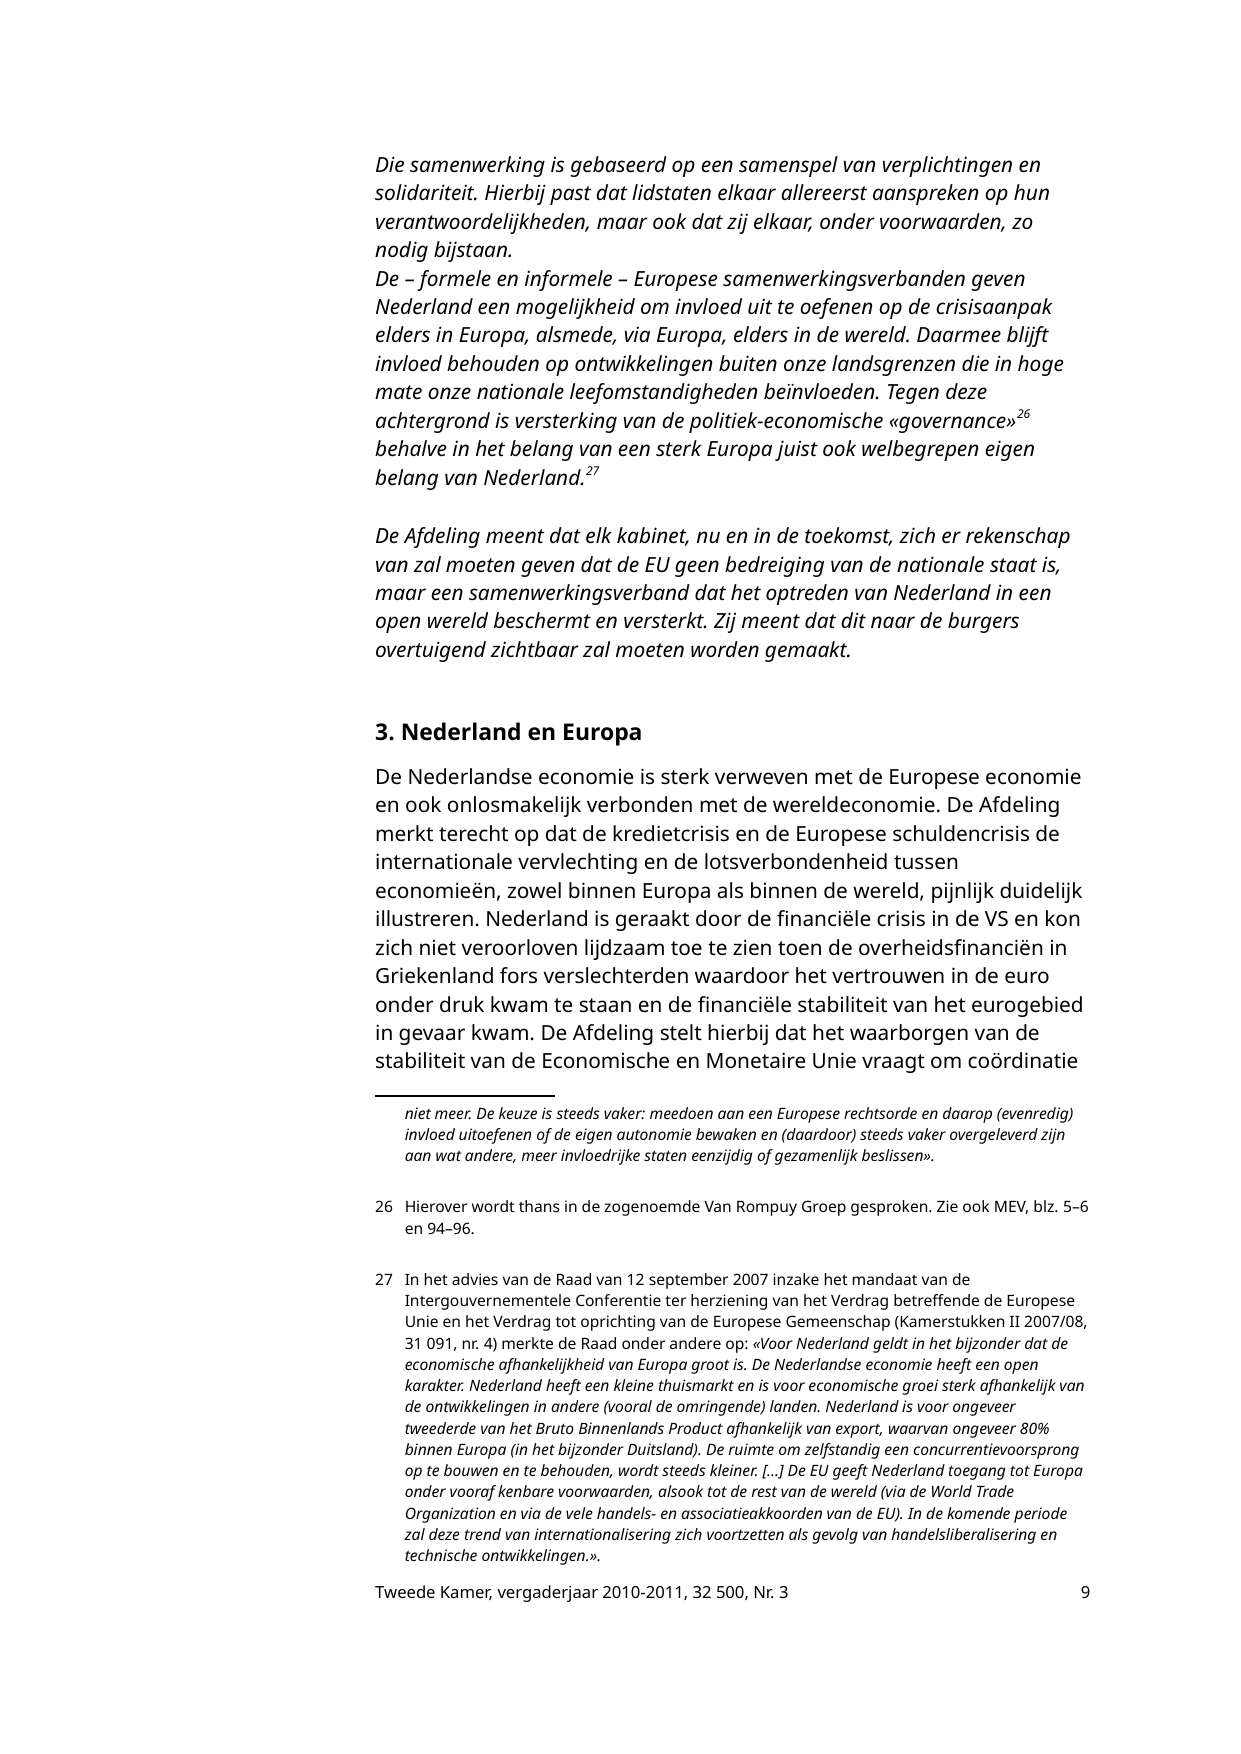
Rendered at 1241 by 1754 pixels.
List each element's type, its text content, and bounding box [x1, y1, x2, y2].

text De huidige dominantie van financiële en economische problemen in Europa doet ons bijna vergeten welke overwegingen destijds, in de naoorlogse jaren, ten grondslag hebben gelegen aan het streven om te komen tot een Europese gemeenschap: vrede, veiligheid en welvaart kunnen alleen worden verzekerd door een steeds nauwere samenwerking tussen Europese staten. Die samenwerking is gebaseerd op een samenspel van verplichtingen en solidariteit. Hierbij past dat lidstaten elkaar allereerst aanspreken op hun verantwoordelijkheden, maar ook dat zij elkaar, onder voorwaarden, zo nodig bijstaan. [375, 494, 1090, 750]
text Het waarborgen van de stabiliteit van de Economische en Monetaire Unie (EMU) vraagt om coördinatie van het beleid. Deze kan niet beperkt blijven tot monetaire aangelegenheden, maar zal zich ook moeten uitstrekken naar het sociaal-economische beleid. Het nationale beleid op deze terreinen heeft immers, zo leren de recente ontwikkelingen, gevolgen voor de onderlinge concurrentiepositie (loonontwikkeling, arbeidsvoorwaarden, flexibiliteit arbeidsmarkt) en daarmee voor de stabiliteit van de EMU. Ook is gebleken dat beter gewaarborgd moet worden dat alle lidstaten zich houden aan gemaakte afspraken. [375, 208, 1090, 464]
text Dat komt ook omdat in Nederland de financiële sector in verhouding tot de omvang van de Nederlandse economie relatief groot is. [375, 993, 1090, 1049]
text De financiële crisis illustreert op een pijnlijke wijze de internationale vervlechting, en daarmee de lotsverbondenheid. De financiële crisis in de VS bracht ook de financiële sector in Europa in acute problemen. Overheden hebben fors moeten interveniëren om een ineenstorting van de financiële sector te voorkomen. Dit overheidsingrijpen heeft diepe gaten geslagen in de begrotingen van de diverse lidstaten. Dat heeft op zichzelf weer geleid tot twijfel op de financiële markten over de kredietwaardigheid van bepaalde lidstaten. De problematische stand van de overheidsfinanciën in landen als Griekenland, Spanje en Ierland raakt Nederland vervolgens, door de verwevenheid van de financiële sector, ook nu nog rechtstreeks. [375, 150, 1090, 178]
text In het advies van de Raad van 12 september 2007 inzake het mandaat van de Intergouvernementele Conferentie ter herziening van het Verdrag betreffende de Europese Unie en het Verdrag tot oprichting van de Europese Gemeenschap (Kamerstukken II 2007/08, 31 091, nr. 4) merkte de Raad onder andere op: «De nationale staat kan zijn eigen rechtsorde alleen nog overeind houden in steeds nauwere samenwerking met de rechtsorden van andere staten. De soevereine, van niets of niemand afhankelijke staat – als die al ooit heeft bestaan – is niet meer. De keuze is steeds vaker: meedoen aan een Europese rechtsorde en daarop (evenredig) invloed uitoefenen of de eigen autonomie bewaken en (daardoor) steeds vaker overgeleverd zijn aan wat andere, meer invloedrijke staten eenzijdig of gezamenlijk beslissen». [375, 1079, 1090, 1421]
text De – formele en informele – Europese samenwerkingsverbanden geven Nederland een mogelijkheid om invloed uit te oefenen op de crisisaanpak elders in Europa, alsmede, via Europa, elders in de wereld. Daarmee blijft invloed behouden op ontwikkelingen buiten onze landsgrenzen die in hoge mate onze nationale leefomstandigheden beïnvloeden. Tegen deze achtergrond is versterking van de politiek-economische «governance» behalve in het belang van een sterk Europa juist ook welbegrepen eigen belang van Nederland. [375, 750, 1090, 978]
text Hierover wordt thans in de zogenoemde Van Rompuy Groep gesproken. Zie ook MEV, blz. 5–6 en 94–96. [375, 1451, 1090, 1508]
